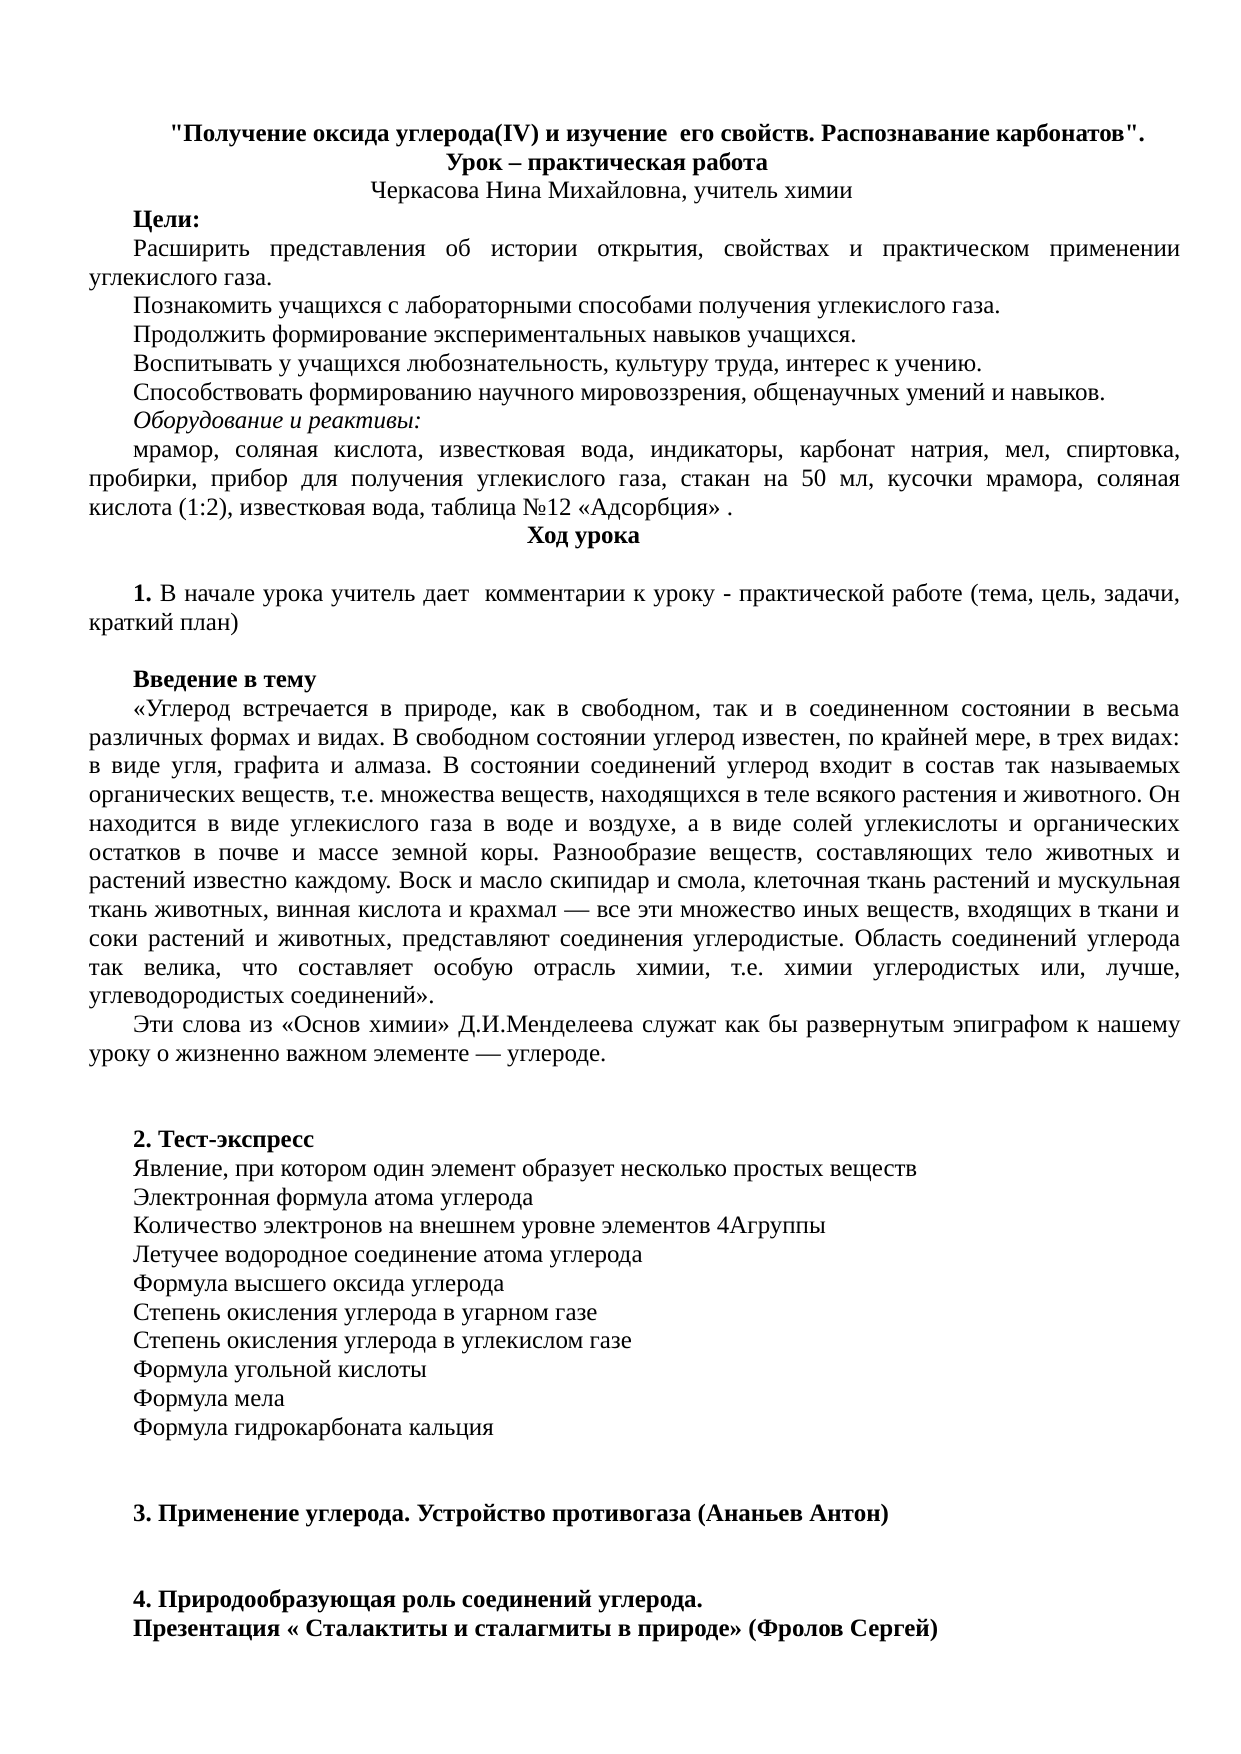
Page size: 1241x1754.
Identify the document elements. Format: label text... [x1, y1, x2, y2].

text Количество электронов на внешнем уровне элементов 4Агруппы [89, 1211, 1181, 1239]
text "Получение оксида углерода(IV) и изучение его свойств. Распознавание карбонатов". [89, 118, 1181, 147]
text Явление, при котором один элемент образует несколько простых веществ [89, 1153, 1181, 1182]
text Формула высшего оксида углерода [89, 1268, 1181, 1297]
text Формула мела [89, 1383, 1181, 1412]
text Воспитывать у учащихся любознательность, культуру труда, интерес к учению. [89, 348, 1181, 377]
text Презентация « Сталактиты и сталагмиты в природе» (Фролов Сергей) [89, 1613, 1181, 1642]
text Цели: [89, 204, 1181, 233]
text Урок – практическая работа [89, 147, 1181, 176]
text Оборудование и реактивы: [89, 406, 1181, 434]
text Степень окисления углерода в углекислом газе [89, 1326, 1181, 1354]
text Степень окисления углерода в угарном газе [89, 1297, 1181, 1326]
text Формула угольной кислоты [89, 1354, 1181, 1383]
text 2. Тест-экспресс [89, 1124, 1181, 1153]
text Электронная формула атома углерода [89, 1182, 1181, 1211]
text 4. Природообразующая роль соединений углерода. [89, 1584, 1181, 1613]
text 1. В начале урока учитель дает комментарии к уроку - практической работе (тема, цель, задачи, краткий план) [89, 578, 1181, 636]
text Черкасова Нина Михайловна, учитель химии [89, 176, 1181, 204]
text Расширить представления об истории открытия, свойствах и практическом применении углекислого газа. [89, 233, 1181, 291]
text Формула гидрокарбоната кальция [89, 1412, 1181, 1441]
text Летучее водородное соединение атома углерода [89, 1239, 1181, 1268]
text 3. Применение углерода. Устройство противогаза (Ананьев Антон) [89, 1498, 1181, 1527]
text Познакомить учащихся с лабораторными способами получения углекислого газа. [89, 291, 1181, 319]
text Введение в тему [89, 664, 1181, 693]
text мрамор, соляная кислота, известковая вода, индикаторы, карбонат натрия, мел, спиртовка, пробирки, прибор для получения углекислого газа, стакан на 50 мл, кусочки мрамора, соляная кислота (1:2), известковая вода, таблица №12 «Адсорбция» . [89, 434, 1181, 521]
text Ход урока [89, 521, 1181, 549]
text «Углерод встречается в природе, как в свободном, так и в соединенном состоянии в весьма различных формах и видах. В свободном состоянии углерод известен, по крайней мере, в трех видах: в виде угля, графита и алмаза. В состоянии соединений углерод входит в состав так называемых органических веществ, т.е. множества веществ, находящихся в теле всякого растения и животного. Он находится в виде углекислого газа в воде и воздухе, а в виде солей углекислоты и органических остатков в почве и массе земной коры. Разнообразие веществ, составляющих тело животных и растений известно каждому. Воск и масло скипидар и смола, клеточная ткань растений и мускульная ткань животных, винная кислота и крахмал — все эти множество иных веществ, входящих в ткани и соки растений и животных, представляют соединения углеродистые. Область соединений углерода так велика, что составляет особую отрасль химии, т.е. химии углеродистых или, лучше, углеводородистых соединений». [89, 693, 1181, 1009]
text Способствовать формированию научного мировоззрения, общенаучных умений и навыков. [89, 377, 1181, 406]
text Продолжить формирование экспериментальных навыков учащихся. [89, 319, 1181, 348]
text Эти слова из «Основ химии» Д.И.Менделеева служат как бы развернутым эпиграфом к нашему уроку о жизненно важном элементе — углероде. [89, 1009, 1181, 1067]
